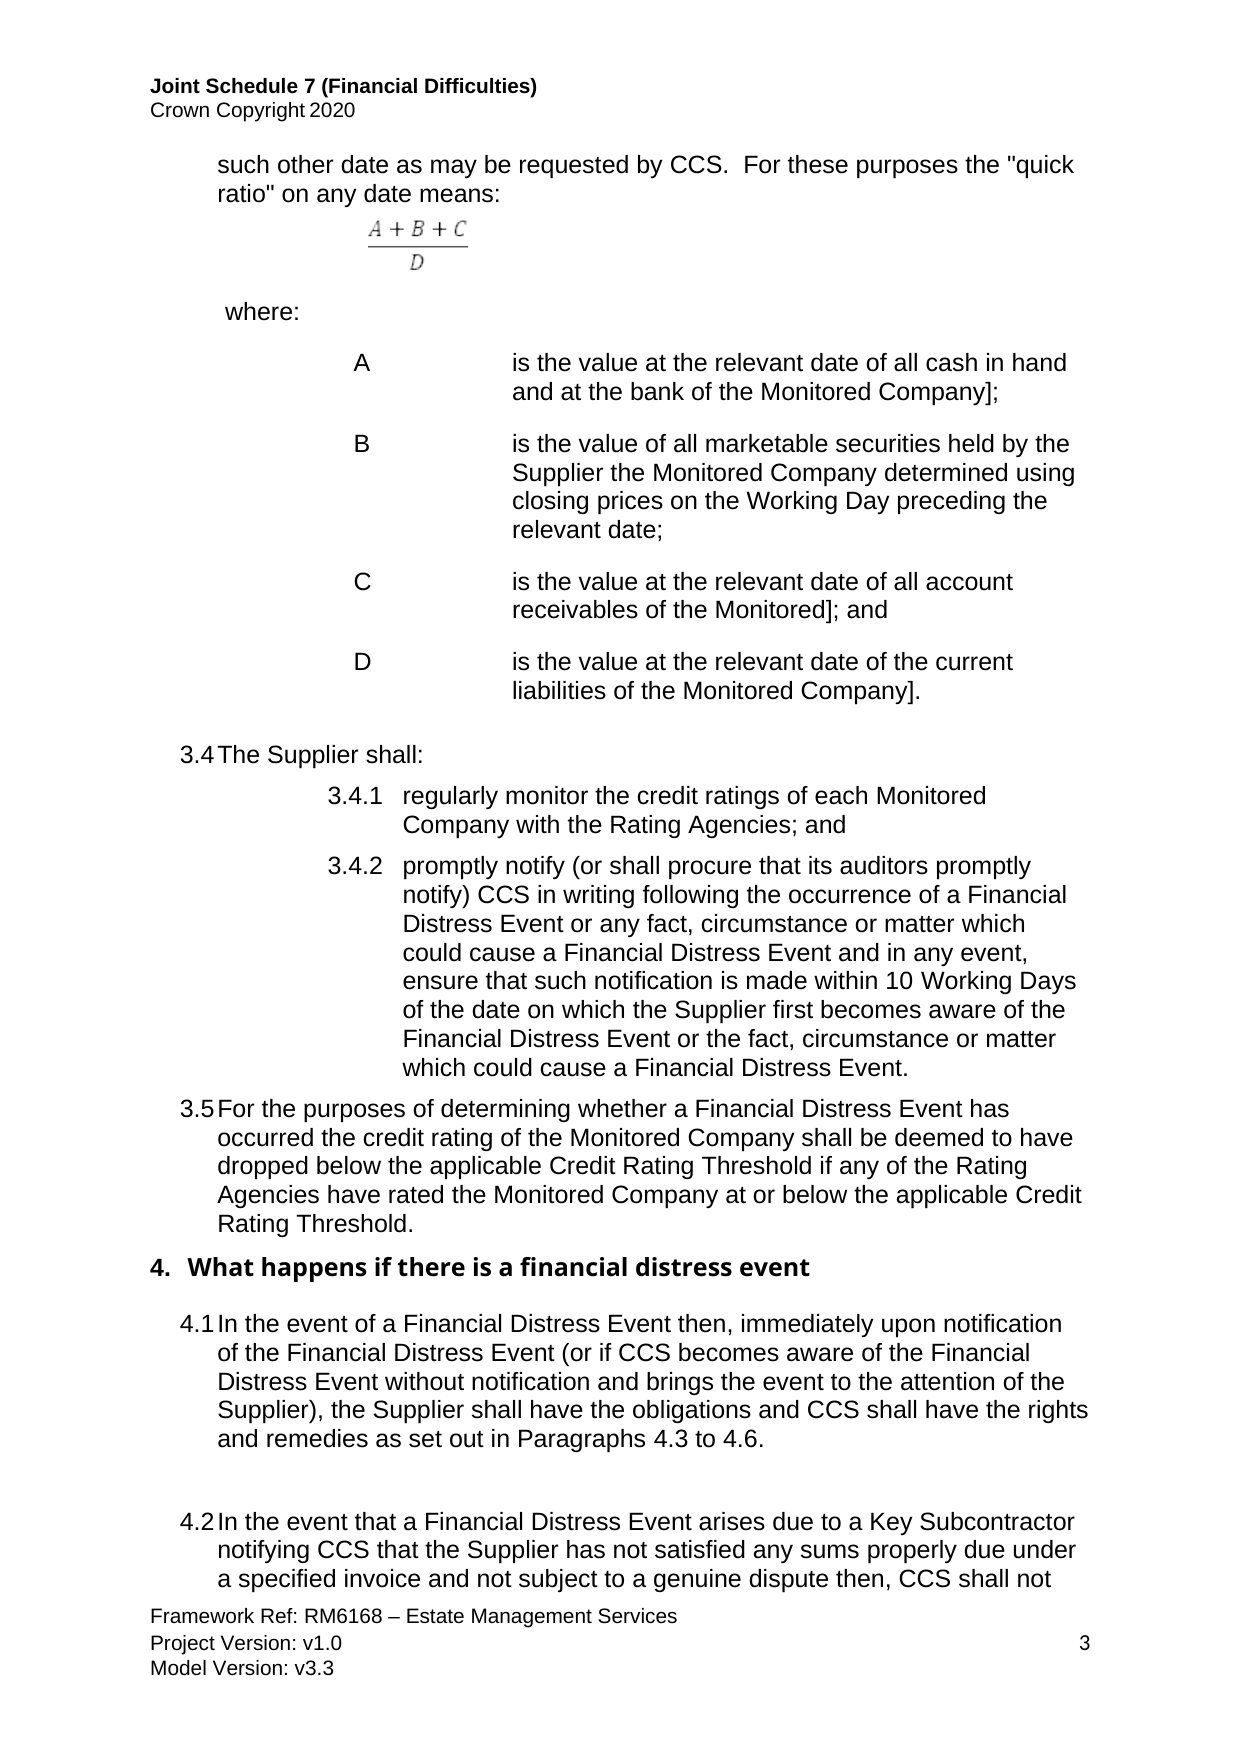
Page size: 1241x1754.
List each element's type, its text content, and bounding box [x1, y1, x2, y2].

list For the purposes of determining whether a Financial Distress Event has occurred the credit rating of the Monitored Company shall be deemed to have dropped below the applicable Credit Rating Threshold if any of the Rating Agencies have rated the Monitored Company at or below the applicable Credit Rating Threshold. [179, 1094, 1090, 1238]
table_cell D [224, 647, 382, 728]
list In the event that a Financial Distress Event arises due to a Key Subcontractor notifying CCS that the Supplier has not satisfied any sums properly due under a specified invoice and not subject to a genuine dispute then, CCS shall not [179, 1507, 1090, 1593]
table_header A [224, 349, 382, 429]
list such other date as may be requested by CCS. For these purposes the "quick ratio" on any date means: [179, 150, 1090, 207]
table_cell is the value of all marketable securities held by the Supplier the Monitored Company determined using closing prices on the Working Day preceding the relevant date; [383, 429, 1090, 567]
table_header is the value at the relevant date of all cash in hand and at the bank of the Monitored Company]; [383, 349, 1090, 429]
list What happens if there is a financial distress event [150, 1250, 1090, 1284]
list regularly monitor the credit ratings of each Monitored Company with the Rating Agencies; and [327, 781, 1090, 839]
list The Supplier shall: [179, 740, 1090, 769]
picture [268, 220, 469, 272]
table_cell is the value at the relevant date of the current liabilities of the Monitored Company]. [383, 647, 1090, 728]
table_cell C [224, 567, 382, 647]
list In the event of a Financial Distress Event then, immediately upon notification of the Financial Distress Event (or if CCS becomes aware of the Financial Distress Event without notification and brings the event to the attention of the Supplier), the Supplier shall have the obligations and CCS shall have the rights and remedies as set out in Paragraphs 4.3 to 4.6. [179, 1309, 1090, 1453]
table_cell is the value at the relevant date of all account receivables of the Monitored]; and [383, 567, 1090, 647]
table_cell B [224, 429, 382, 567]
text where: [225, 297, 1090, 326]
list promptly notify (or shall procure that its auditors promptly notify) CCS in writing following the occurrence of a Financial Distress Event or any fact, circumstance or matter which could cause a Financial Distress Event and in any event, ensure that such notification is made within 10 Working Days of the date on which the Supplier first becomes aware of the Financial Distress Event or the fact, circumstance or matter which could cause a Financial Distress Event. [327, 851, 1090, 1081]
